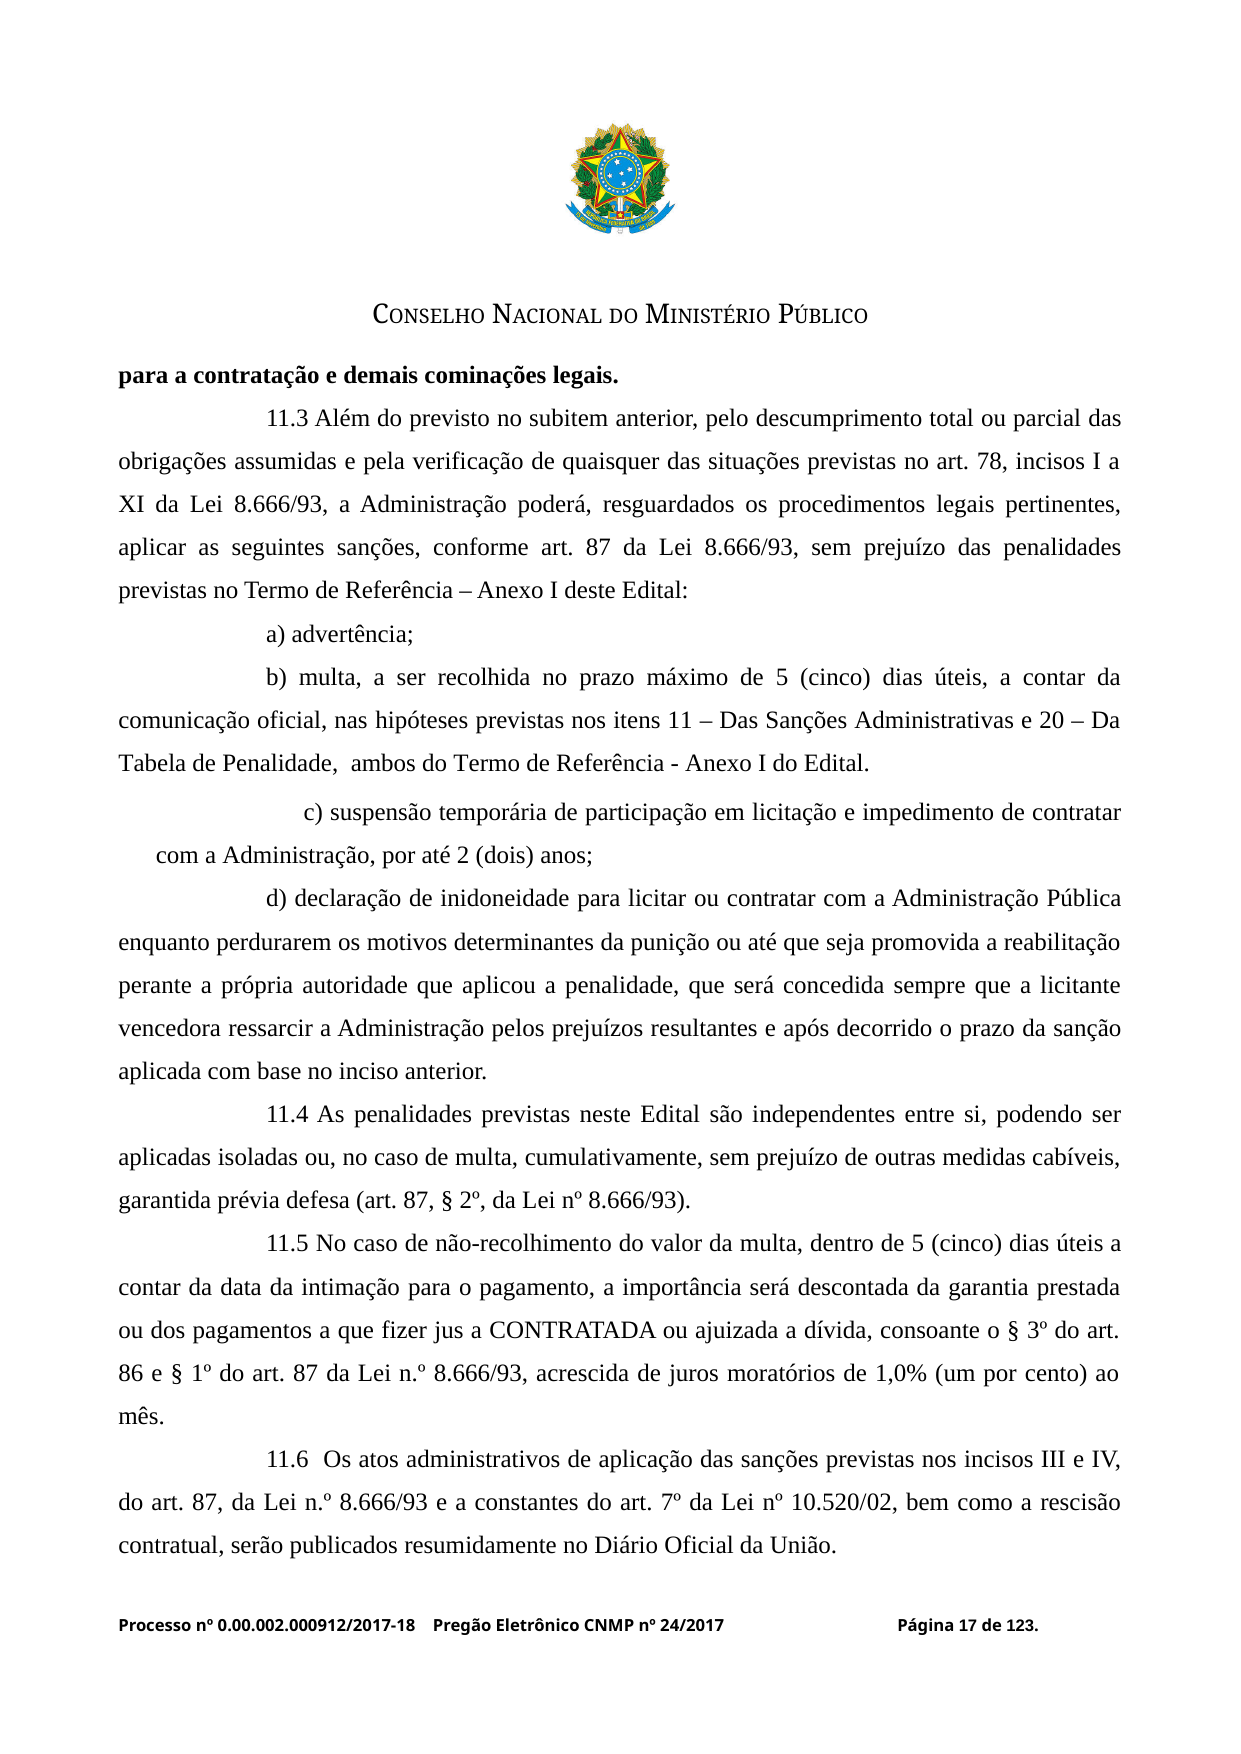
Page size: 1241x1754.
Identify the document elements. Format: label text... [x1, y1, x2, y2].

text b) multa, a ser recolhida no prazo máximo de 5 (cinco) dias úteis, a contar da comunicação oficial, nas hipóteses previstas nos itens 11 – Das Sanções Administrativas e 20 – Da Tabela de Penalidade, ambos do Termo de Referência - Anexo I do Edital. [118, 662, 1122, 777]
text c) suspensão temporária de participação em licitação e impedimento de contratar com a Administração, por até 2 (dois) anos; [156, 797, 1122, 869]
text a) advertência; [118, 619, 1122, 647]
text 11.5 No caso de não-recolhimento do valor da multa, dentro de 5 (cinco) dias úteis a contar da data da intimação para o pagamento, a importância será descontada da garantia prestada ou dos pagamentos a que fizer jus a CONTRATADA ou ajuizada a dívida, consoante o § 3º do art. 86 e § 1º do art. 87 da Lei n.º 8.666/93, acrescida de juros moratórios de 1,0% (um por cento) ao mês. [118, 1228, 1122, 1430]
text 11.4 As penalidades previstas neste Edital são independentes entre si, podendo ser aplicadas isoladas ou, no caso de multa, cumulativamente, sem prejuízo de outras medidas cabíveis, garantida prévia defesa (art. 87, § 2º, da Lei nº 8.666/93). [118, 1099, 1122, 1214]
text d) declaração de inidoneidade para licitar ou contratar com a Administração Pública enquanto perdurarem os motivos determinantes da punição ou até que seja promovida a reabilitação perante a própria autoridade que aplicou a penalidade, que será concedida sempre que a licitante vencedora ressarcir a Administração pelos prejuízos resultantes e após decorrido o prazo da sanção aplicada com base no inciso anterior. [118, 883, 1122, 1085]
text 11.3 Além do previsto no subitem anterior, pelo descumprimento total ou parcial das obrigações assumidas e pela verificação de quaisquer das situações previstas no art. 78, incisos I a XI da Lei 8.666/93, a Administração poderá, resguardados os procedimentos legais pertinentes, aplicar as seguintes sanções, conforme art. 87 da Lei 8.666/93, sem prejuízo das penalidades previstas no Termo de Referência – Anexo I deste Edital: [118, 403, 1122, 604]
text para a contratação e demais cominações legais. [118, 360, 1122, 389]
text 11.6 Os atos administrativos de aplicação das sanções previstas nos incisos III e IV, do art. 87, da Lei n.º 8.666/93 e a constantes do art. 7º da Lei nº 10.520/02, bem como a rescisão contratual, serão publicados resumidamente no Diário Oficial da União. [118, 1444, 1122, 1559]
